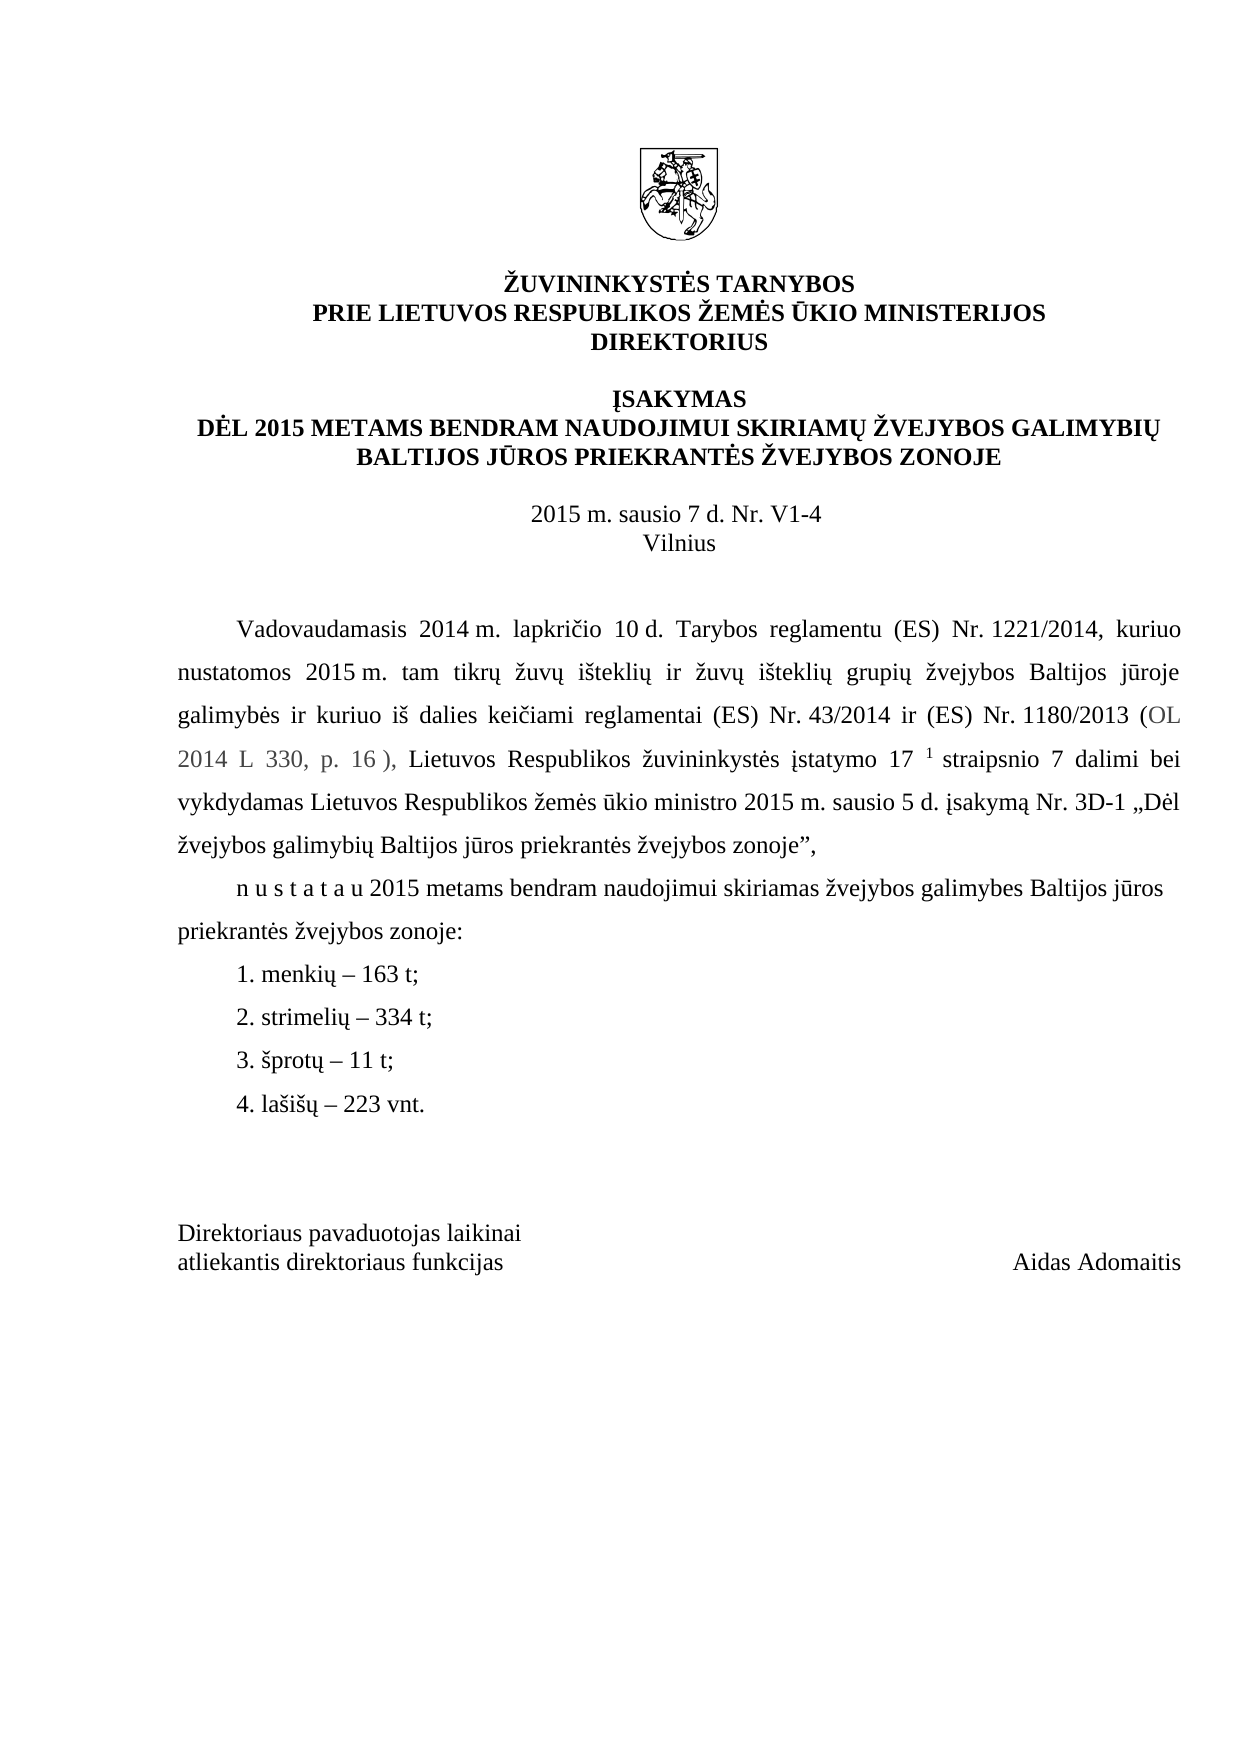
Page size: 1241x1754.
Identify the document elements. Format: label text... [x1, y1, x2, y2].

text dėl 2015 metams bendram naudojimui skiriamų žvejybos galimybių baltijos jūros priekrantės žvejybos zonoje [177, 413, 1181, 471]
text Direktoriaus pavaduotojas laikinai [177, 1218, 1181, 1247]
text ĮSAKYMAS [177, 384, 1181, 413]
text DIREKTORIUS [177, 327, 1181, 356]
text 1. menkių – 163 t; [236, 959, 1181, 988]
text 2015 m. sausio 7 d. Nr. V1-4 [177, 499, 1181, 528]
text ŽUVININKYSTĖS TARNYBOS [177, 269, 1181, 298]
text 3. šprotų – 11 t; [236, 1046, 1181, 1074]
text atliekantis direktoriaus funkcijas Aidas Adomaitis [177, 1247, 1181, 1276]
text 4. lašišų – 223 vnt. [236, 1089, 1181, 1117]
text Vadovaudamasis 2014 m. lapkričio 10 d. Tarybos reglamentu (ES) Nr. 1221/2014, kuriuo nustatomos 2015 m. tam tikrų žuvų išteklių ir žuvų išteklių grupių žvejybos Baltijos jūroje galimybės ir kuriuo iš dalies keičiami reglamentai (ES) Nr. 43/2014 ir (ES) Nr. 1180/2013 (OL 2014 L 330, p. 16 ), Lietuvos Respublikos žuvininkystės įstatymo 17 1 straipsnio 7 dalimi bei vykdydamas Lietuvos Respublikos žemės ūkio ministro 2015 m. sausio 5 d. įsakymą Nr. 3D-1 „Dėl žvejybos galimybių Baltijos jūros priekrantės žvejybos zonoje”, [177, 614, 1181, 859]
text 2. strimelių – 334 t; [236, 1002, 1181, 1031]
text Vilnius [177, 528, 1181, 557]
text n u s t a t a u 2015 metams bendram naudojimui skiriamas žvejybos galimybes Baltijos jūros priekrantės žvejybos zonoje: [177, 873, 1181, 945]
text PRIE LIETUVOS RESPUBLIKOS ŽEMĖS ŪKIO MINISTERIJOS [177, 298, 1181, 327]
